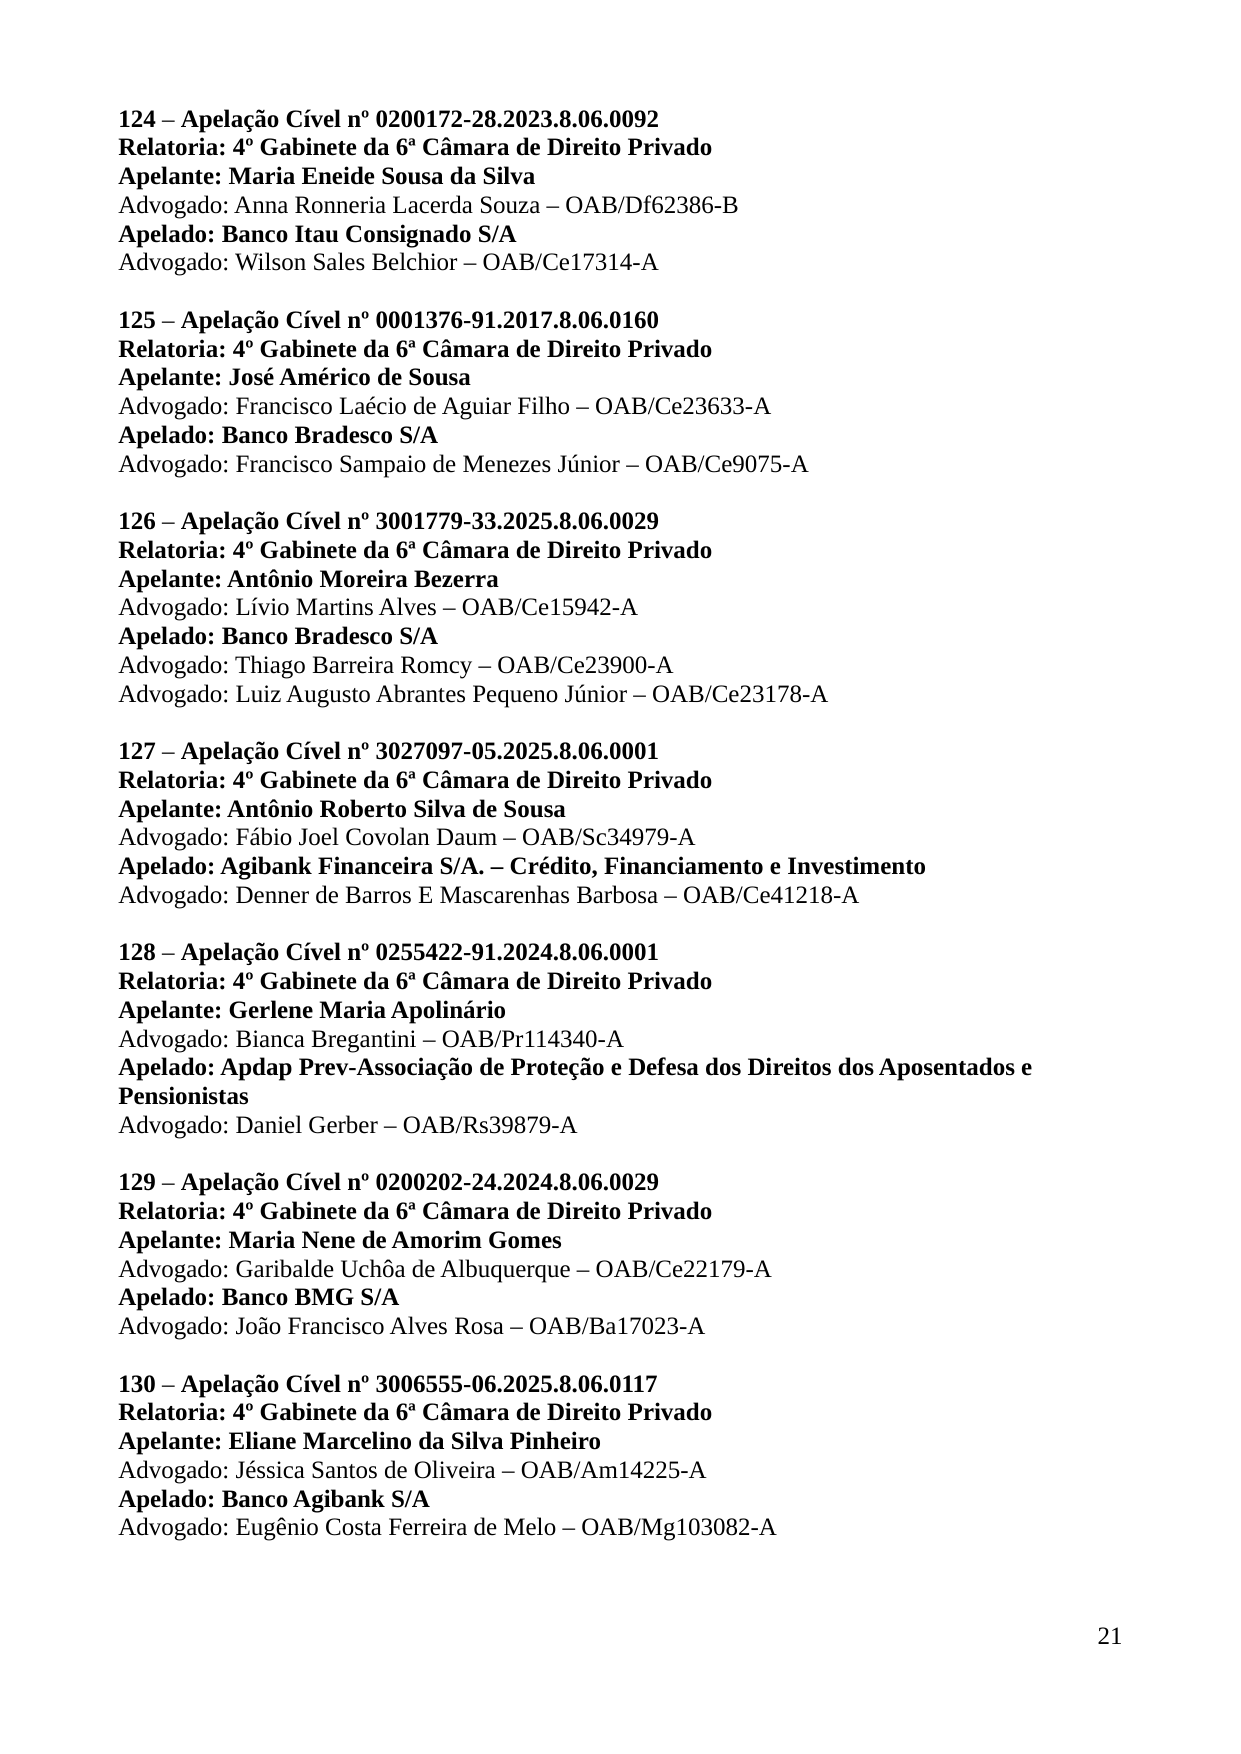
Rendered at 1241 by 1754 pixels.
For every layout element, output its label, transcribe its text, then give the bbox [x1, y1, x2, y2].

text 128 – Apelação Cível nº 0255422-91.2024.8.06.0001 Relatoria: 4º Gabinete da 6ª Câmara de Direito Privado Apelante: Gerlene Maria Apolinário Advogado: Bianca Bregantini – OAB/Pr114340-A Apelado: Apdap Prev-Associação de Proteção e Defesa dos Direitos dos Aposentados e Pensionistas Advogado: Daniel Gerber – OAB/Rs39879-A [118, 909, 1122, 1139]
text 130 – Apelação Cível nº 3006555-06.2025.8.06.0117 Relatoria: 4º Gabinete da 6ª Câmara de Direito Privado Apelante: Eliane Marcelino da Silva Pinheiro Advogado: Jéssica Santos de Oliveira – OAB/Am14225-A Apelado: Banco Agibank S/A Advogado: Eugênio Costa Ferreira de Melo – OAB/Mg103082-A [118, 1340, 1122, 1541]
text 127 – Apelação Cível nº 3027097-05.2025.8.06.0001 Relatoria: 4º Gabinete da 6ª Câmara de Direito Privado Apelante: Antônio Roberto Silva de Sousa Advogado: Fábio Joel Covolan Daum – OAB/Sc34979-A Apelado: Agibank Financeira S/A. – Crédito, Financiamento e Investimento Advogado: Denner de Barros E Mascarenhas Barbosa – OAB/Ce41218-A [118, 707, 1122, 909]
text 126 – Apelação Cível nº 3001779-33.2025.8.06.0029 Relatoria: 4º Gabinete da 6ª Câmara de Direito Privado Apelante: Antônio Moreira Bezerra Advogado: Lívio Martins Alves – OAB/Ce15942-A Apelado: Banco Bradesco S/A Advogado: Thiago Barreira Romcy – OAB/Ce23900-A Advogado: Luiz Augusto Abrantes Pequeno Júnior – OAB/Ce23178-A [118, 477, 1122, 707]
text [118, 1541, 1122, 1599]
text 125 – Apelação Cível nº 0001376-91.2017.8.06.0160 Relatoria: 4º Gabinete da 6ª Câmara de Direito Privado Apelante: José Américo de Sousa Advogado: Francisco Laécio de Aguiar Filho – OAB/Ce23633-A Apelado: Banco Bradesco S/A Advogado: Francisco Sampaio de Menezes Júnior – OAB/Ce9075-A [118, 276, 1122, 477]
text 129 – Apelação Cível nº 0200202-24.2024.8.06.0029 Relatoria: 4º Gabinete da 6ª Câmara de Direito Privado Apelante: Maria Nene de Amorim Gomes Advogado: Garibalde Uchôa de Albuquerque – OAB/Ce22179-A Apelado: Banco BMG S/A Advogado: João Francisco Alves Rosa – OAB/Ba17023-A [118, 1139, 1122, 1340]
text 124 – Apelação Cível nº 0200172-28.2023.8.06.0092 Relatoria: 4º Gabinete da 6ª Câmara de Direito Privado Apelante: Maria Eneide Sousa da Silva Advogado: Anna Ronneria Lacerda Souza – OAB/Df62386-B Apelado: Banco Itau Consignado S/A Advogado: Wilson Sales Belchior – OAB/Ce17314-A [118, 75, 1122, 276]
